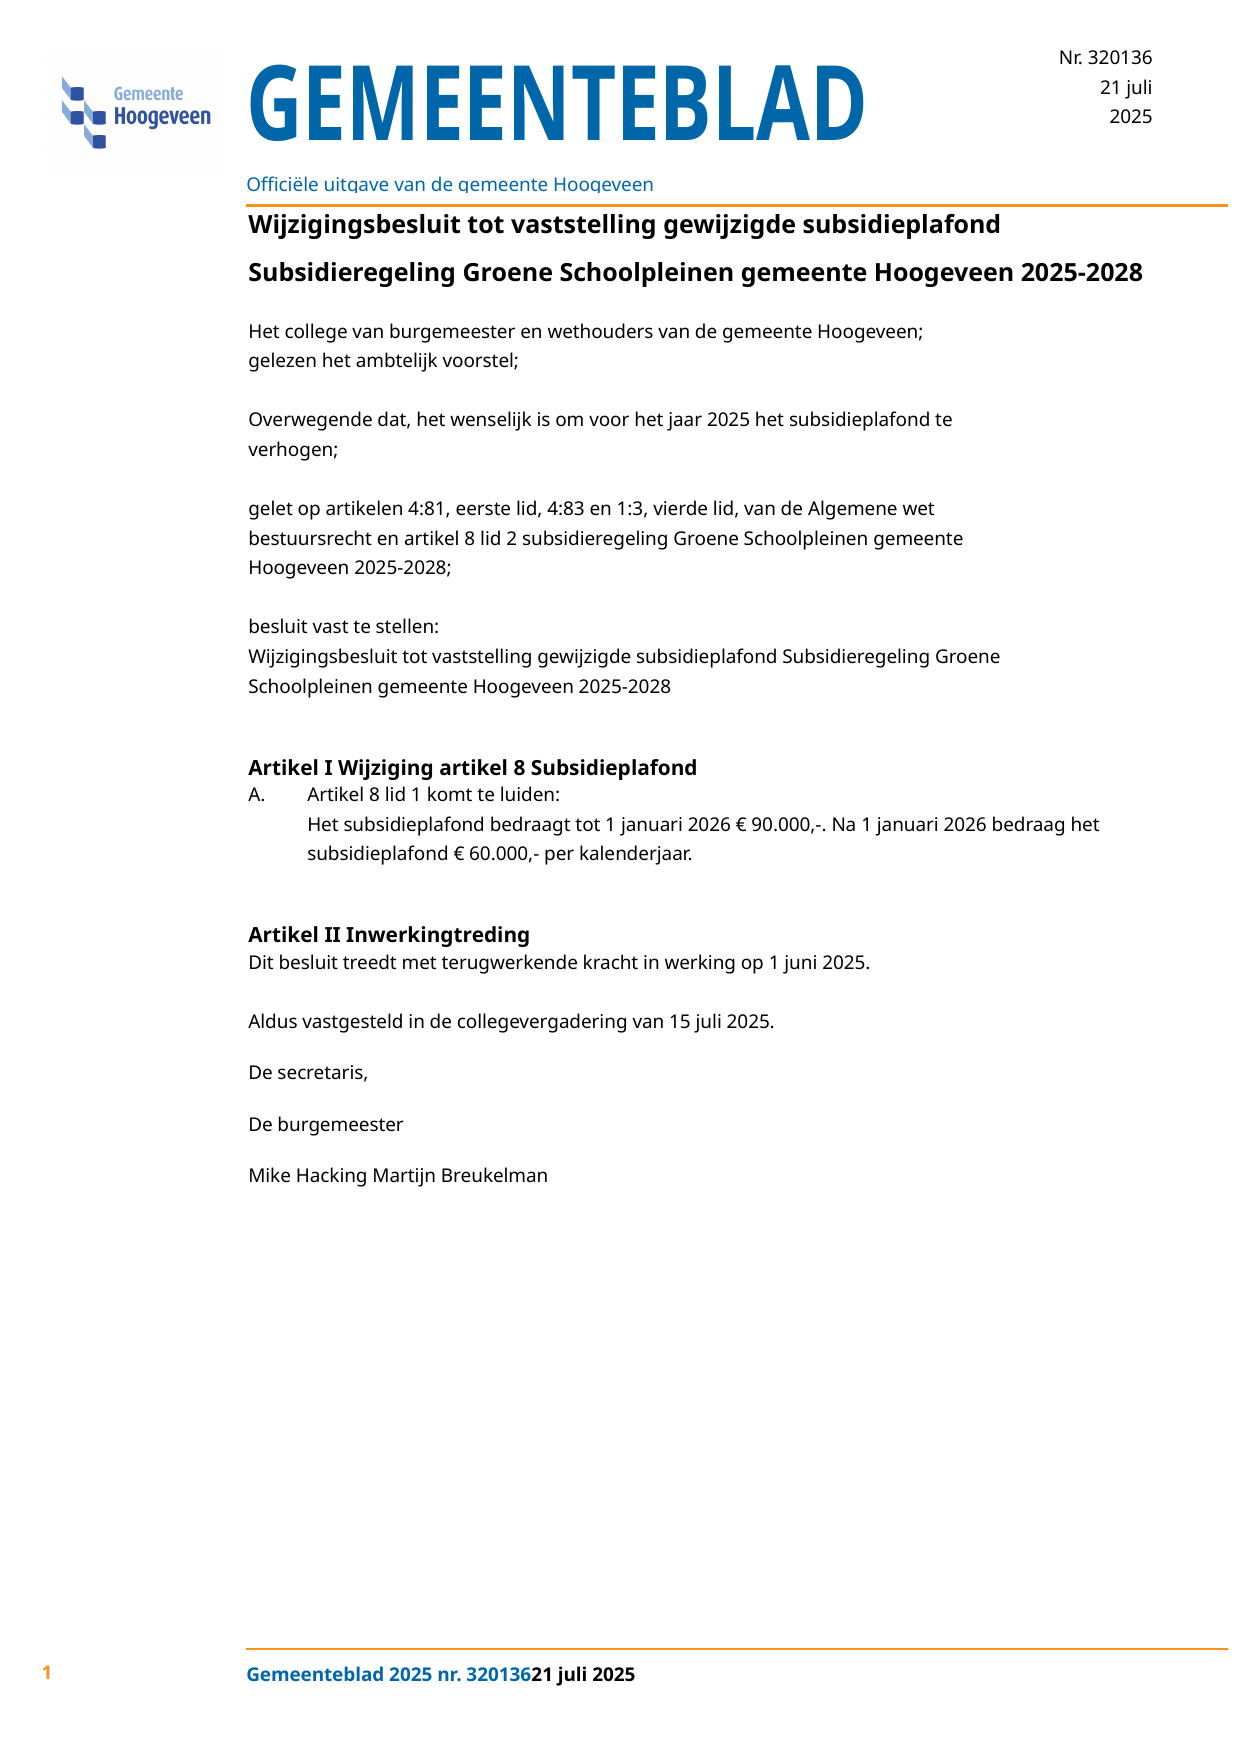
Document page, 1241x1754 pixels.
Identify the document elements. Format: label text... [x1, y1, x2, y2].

text bestuursrecht en artikel 8 lid 2 subsidieregeling Groene Schoolpleinen gemeente [248, 525, 1152, 551]
text Het college van burgemeester en wethouders van de gemeente Hoogeveen; [248, 318, 1152, 344]
text verhogen; [248, 436, 1152, 462]
text De burgemeester [248, 1111, 1152, 1137]
text Wijzigingsbesluit tot vaststelling gewijzigde subsidieplafond Subsidieregeling Groene [248, 643, 1152, 669]
text besluit vast te stellen: [248, 614, 1152, 639]
text Artikel I Wijziging artikel 8 Subsidieplafond [248, 753, 1152, 781]
text Wijzigingsbesluit tot vaststelling gewijzigde subsidieplafond Subsidieregeling Groene Schoolpleinen gemeente Hoogeveen 2025-2028 [248, 207, 1152, 288]
text Dit besluit treedt met terugwerkende kracht in werking op 1 juni 2025. [248, 949, 1152, 975]
list Het subsidieplafond bedraagt tot 1 januari 2026 € 90.000,-. Na 1 januari 2026 bedraag het subsidieplafond € 60.000,- per kalenderjaar. [248, 811, 1152, 866]
text Schoolpleinen gemeente Hoogeveen 2025-2028 [248, 673, 1152, 699]
list Artikel 8 lid 1 komt te luiden: [248, 781, 1152, 807]
text Overwegende dat, het wenselijk is om voor het jaar 2025 het subsidieplafond te [248, 407, 1152, 432]
text De secretaris, [248, 1059, 1152, 1085]
text Mike Hacking Martijn Breukelman [248, 1162, 1152, 1188]
text Aldus vastgesteld in de collegevergadering van 15 juli 2025. [248, 1008, 1152, 1034]
text Artikel II Inwerkingtreding [248, 921, 1152, 949]
picture [41, 47, 231, 172]
text gelet op artikelen 4:81, eerste lid, 4:83 en 1:3, vierde lid, van de Algemene wet [248, 495, 1152, 521]
text Hoogeveen 2025-2028; [248, 554, 1152, 580]
text gelezen het ambtelijk voorstel; [248, 347, 1152, 373]
